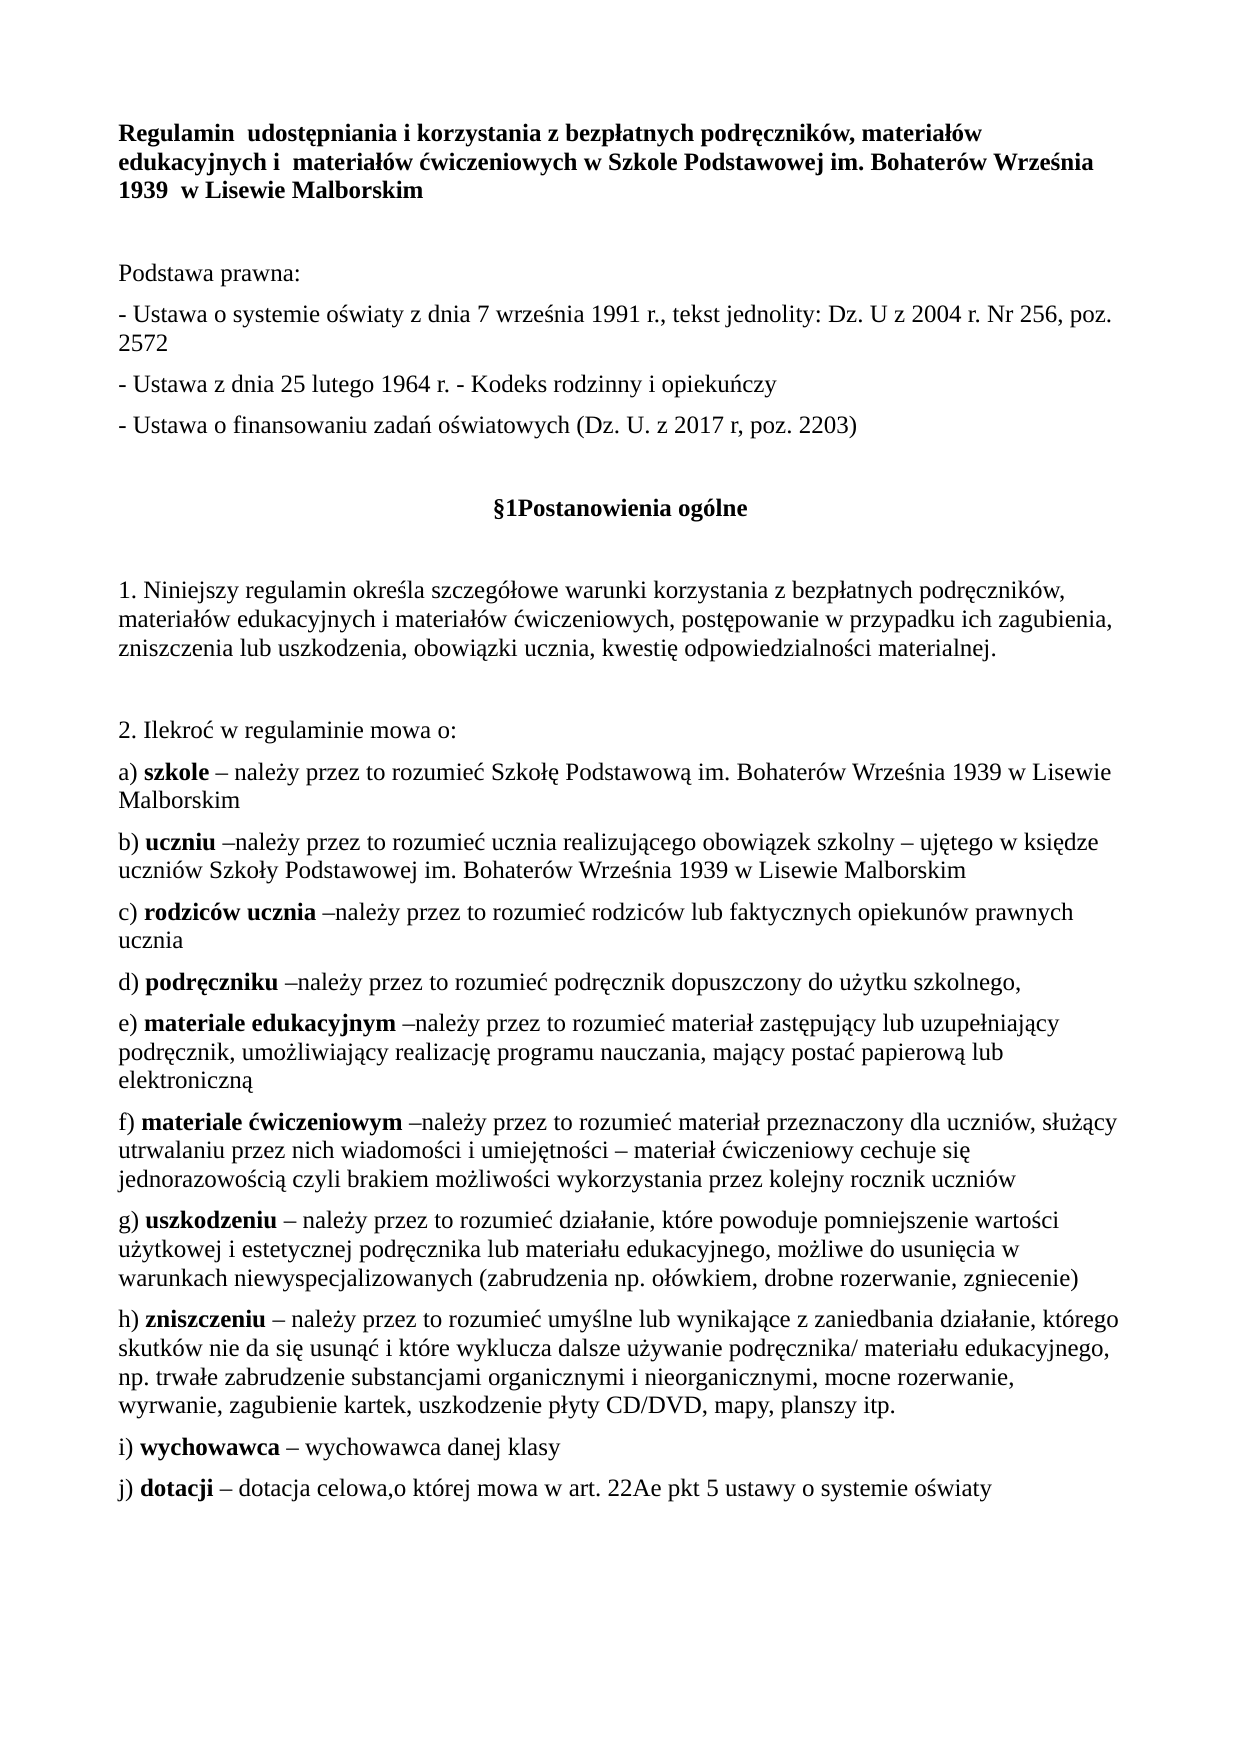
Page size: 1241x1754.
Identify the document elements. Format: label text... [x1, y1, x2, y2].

text a) szkole – należy przez to rozumieć Szkołę Podstawową im. Bohaterów Września 1939 w Lisewie Malborskim [118, 757, 1122, 814]
text - Ustawa z dnia 25 lutego 1964 r. - Kodeks rodzinny i opiekuńczy [118, 369, 1122, 398]
text 2. Ilekroć w regulaminie mowa o: [118, 716, 1122, 744]
text d) podręczniku –należy przez to rozumieć podręcznik dopuszczony do użytku szkolnego, [118, 967, 1122, 996]
text §1Postanowienia ogólne [118, 493, 1122, 522]
text Podstawa prawna: [118, 258, 1122, 287]
text e) materiale edukacyjnym –należy przez to rozumieć materiał zastępujący lub uzupełniający podręcznik, umożliwiający realizację programu nauczania, mający postać papierową lub elektroniczną [118, 1008, 1122, 1094]
text 1. Niniejszy regulamin określa szczegółowe warunki korzystania z bezpłatnych podręczników, materiałów edukacyjnych i materiałów ćwiczeniowych, postępowanie w przypadku ich zagubienia, zniszczenia lub uszkodzenia, obowiązki ucznia, kwestię odpowiedzialności materialnej. [118, 576, 1122, 662]
text h) zniszczeniu – należy przez to rozumieć umyślne lub wynikające z zaniedbania działanie, którego skutków nie da się usunąć i które wyklucza dalsze używanie podręcznika/ materiału edukacyjnego, np. trwałe zabrudzenie substancjami organicznymi i nieorganicznymi, mocne rozerwanie, wyrwanie, zagubienie kartek, uszkodzenie płyty CD/DVD, mapy, planszy itp. [118, 1304, 1122, 1419]
text c) rodziców ucznia –należy przez to rozumieć rodziców lub faktycznych opiekunów prawnych ucznia [118, 897, 1122, 954]
text i) wychowawca – wychowawca danej klasy [118, 1432, 1122, 1461]
text Regulamin udostępniania i korzystania z bezpłatnych podręczników, materiałów edukacyjnych i materiałów ćwiczeniowych w Szkole Podstawowej im. Bohaterów Września 1939 w Lisewie Malborskim [118, 118, 1122, 204]
text f) materiale ćwiczeniowym –należy przez to rozumieć materiał przeznaczony dla uczniów, służący utrwalaniu przez nich wiadomości i umiejętności – materiał ćwiczeniowy cechuje się jednorazowością czyli brakiem możliwości wykorzystania przez kolejny rocznik uczniów [118, 1107, 1122, 1193]
text b) uczniu –należy przez to rozumieć ucznia realizującego obowiązek szkolny – ujętego w księdze uczniów Szkoły Podstawowej im. Bohaterów Września 1939 w Lisewie Malborskim [118, 827, 1122, 884]
text - Ustawa o finansowaniu zadań oświatowych (Dz. U. z 2017 r, poz. 2203) [118, 411, 1122, 439]
text g) uszkodzeniu – należy przez to rozumieć działanie, które powoduje pomniejszenie wartości użytkowej i estetycznej podręcznika lub materiału edukacyjnego, możliwe do usunięcia w warunkach niewyspecjalizowanych (zabrudzenia np. ołówkiem, drobne rozerwanie, zgniecenie) [118, 1206, 1122, 1292]
text - Ustawa o systemie oświaty z dnia 7 września 1991 r., tekst jednolity: Dz. U z 2004 r. Nr 256, poz. 2572 [118, 299, 1122, 357]
text j) dotacji – dotacja celowa,o której mowa w art. 22Ae pkt 5 ustawy o systemie oświaty [118, 1473, 1122, 1502]
